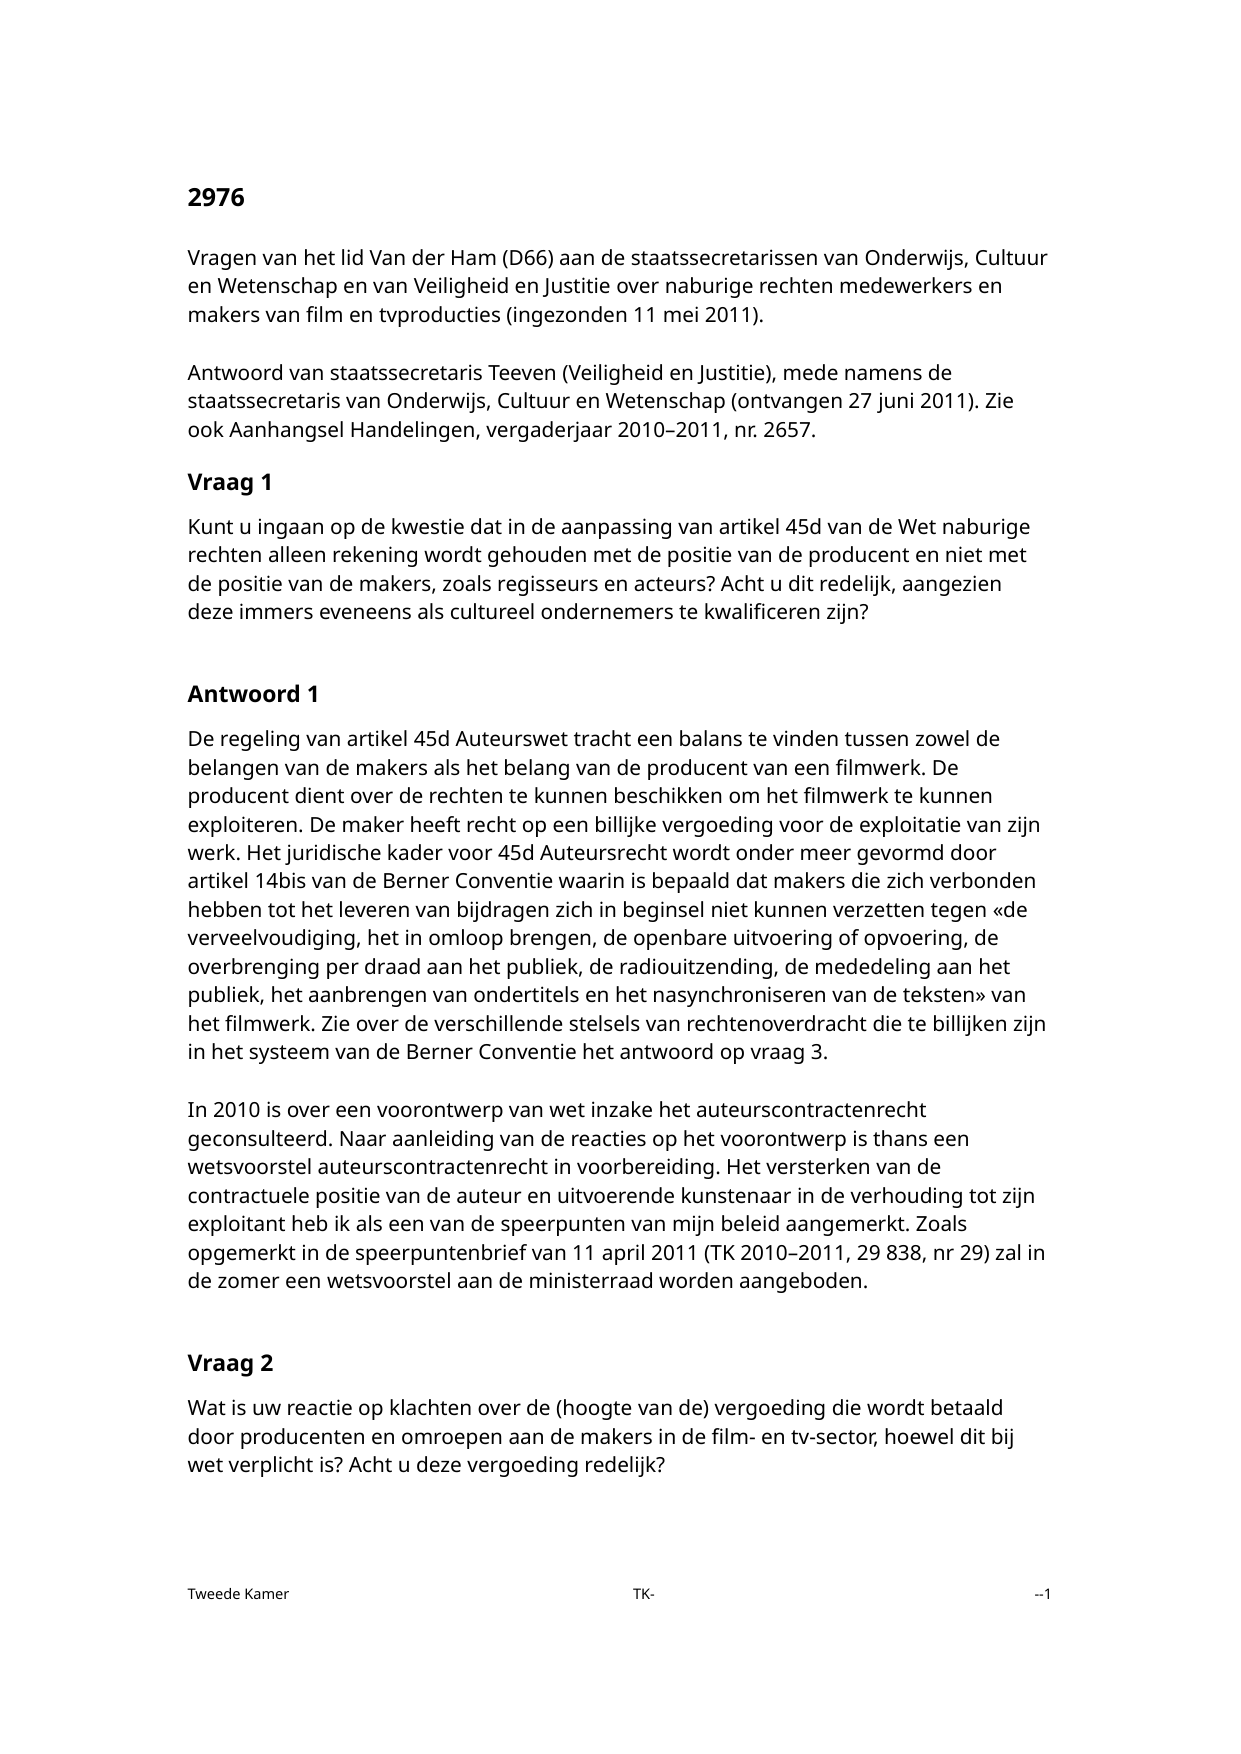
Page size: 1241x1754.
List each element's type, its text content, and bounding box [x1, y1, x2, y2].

text De regeling van artikel 45d Auteurswet tracht een balans te vinden tussen zowel de belangen van de makers als het belang van de producent van een filmwerk. De producent dient over de rechten te kunnen beschikken om het filmwerk te kunnen exploiteren. De maker heeft recht op een billijke vergoeding voor de exploitatie van zijn werk. Het juridische kader voor 45d Auteursrecht wordt onder meer gevormd door artikel 14bis van de Berner Conventie waarin is bepaald dat makers die zich verbonden hebben tot het leveren van bijdragen zich in beginsel niet kunnen verzetten tegen «de verveelvoudiging, het in omloop brengen, de openbare uitvoering of opvoering, de overbrenging per draad aan het publiek, de radiouitzending, de mededeling aan het publiek, het aanbrengen van ondertitels en het nasynchroniseren van de teksten» van het filmwerk. Zie over de verschillende stelsels van rechtenoverdracht die te billijken zijn in het systeem van de Berner Conventie het antwoord op vraag 3. [187, 724, 1053, 1066]
text 2976 [187, 179, 1053, 213]
text In 2010 is over een voorontwerp van wet inzake het auteurscontractenrecht geconsulteerd. Naar aanleiding van de reacties op het voorontwerp is thans een wetsvoorstel auteurscontractenrecht in voorbereiding. Het versterken van de contractuele positie van de auteur en uitvoerende kunstenaar in de verhouding tot zijn exploitant heb ik als een van de speerpunten van mijn beleid aangemerkt. Zoals opgemerkt in de speerpuntenbrief van 11 april 2011 (TK 2010–2011, 29 838, nr 29) zal in de zomer een wetsvoorstel aan de ministerraad worden aangeboden. [187, 1096, 1053, 1295]
text Antwoord van staatssecretaris Teeven (Veiligheid en Justitie), mede namens de staatssecretaris van Onderwijs, Cultuur en Wetenschap (ontvangen 27 juni 2011). Zie ook Aanhangsel Handelingen, vergaderjaar 2010–2011, nr. 2657. [187, 358, 1053, 443]
text Kunt u ingaan op de kwestie dat in de aanpassing van artikel 45d van de Wet naburige rechten alleen rekening wordt gehouden met de positie van de producent en niet met de positie van de makers, zoals regisseurs en acteurs? Acht u dit redelijk, aangezien deze immers eveneens als cultureel ondernemers te kwalificeren zijn? [187, 512, 1053, 626]
text Wat is uw reactie op klachten over de (hoogte van de) vergoeding die wordt betaald door producenten en omroepen aan de makers in de film- en tv-sector, hoewel dit bij wet verplicht is? Acht u deze vergoeding redelijk? [187, 1393, 1053, 1479]
subtitle Vraag 2 [187, 1347, 1053, 1378]
text Vragen van het lid Van der Ham (D66) aan de staatssecretarissen van Onderwijs, Cultuur en Wetenschap en van Veiligheid en Justitie over naburige rechten medewerkers en makers van film en tvproducties (ingezonden 11 mei 2011). [187, 243, 1053, 328]
subtitle Antwoord 1 [187, 678, 1053, 709]
subtitle Vraag 1 [187, 466, 1053, 497]
